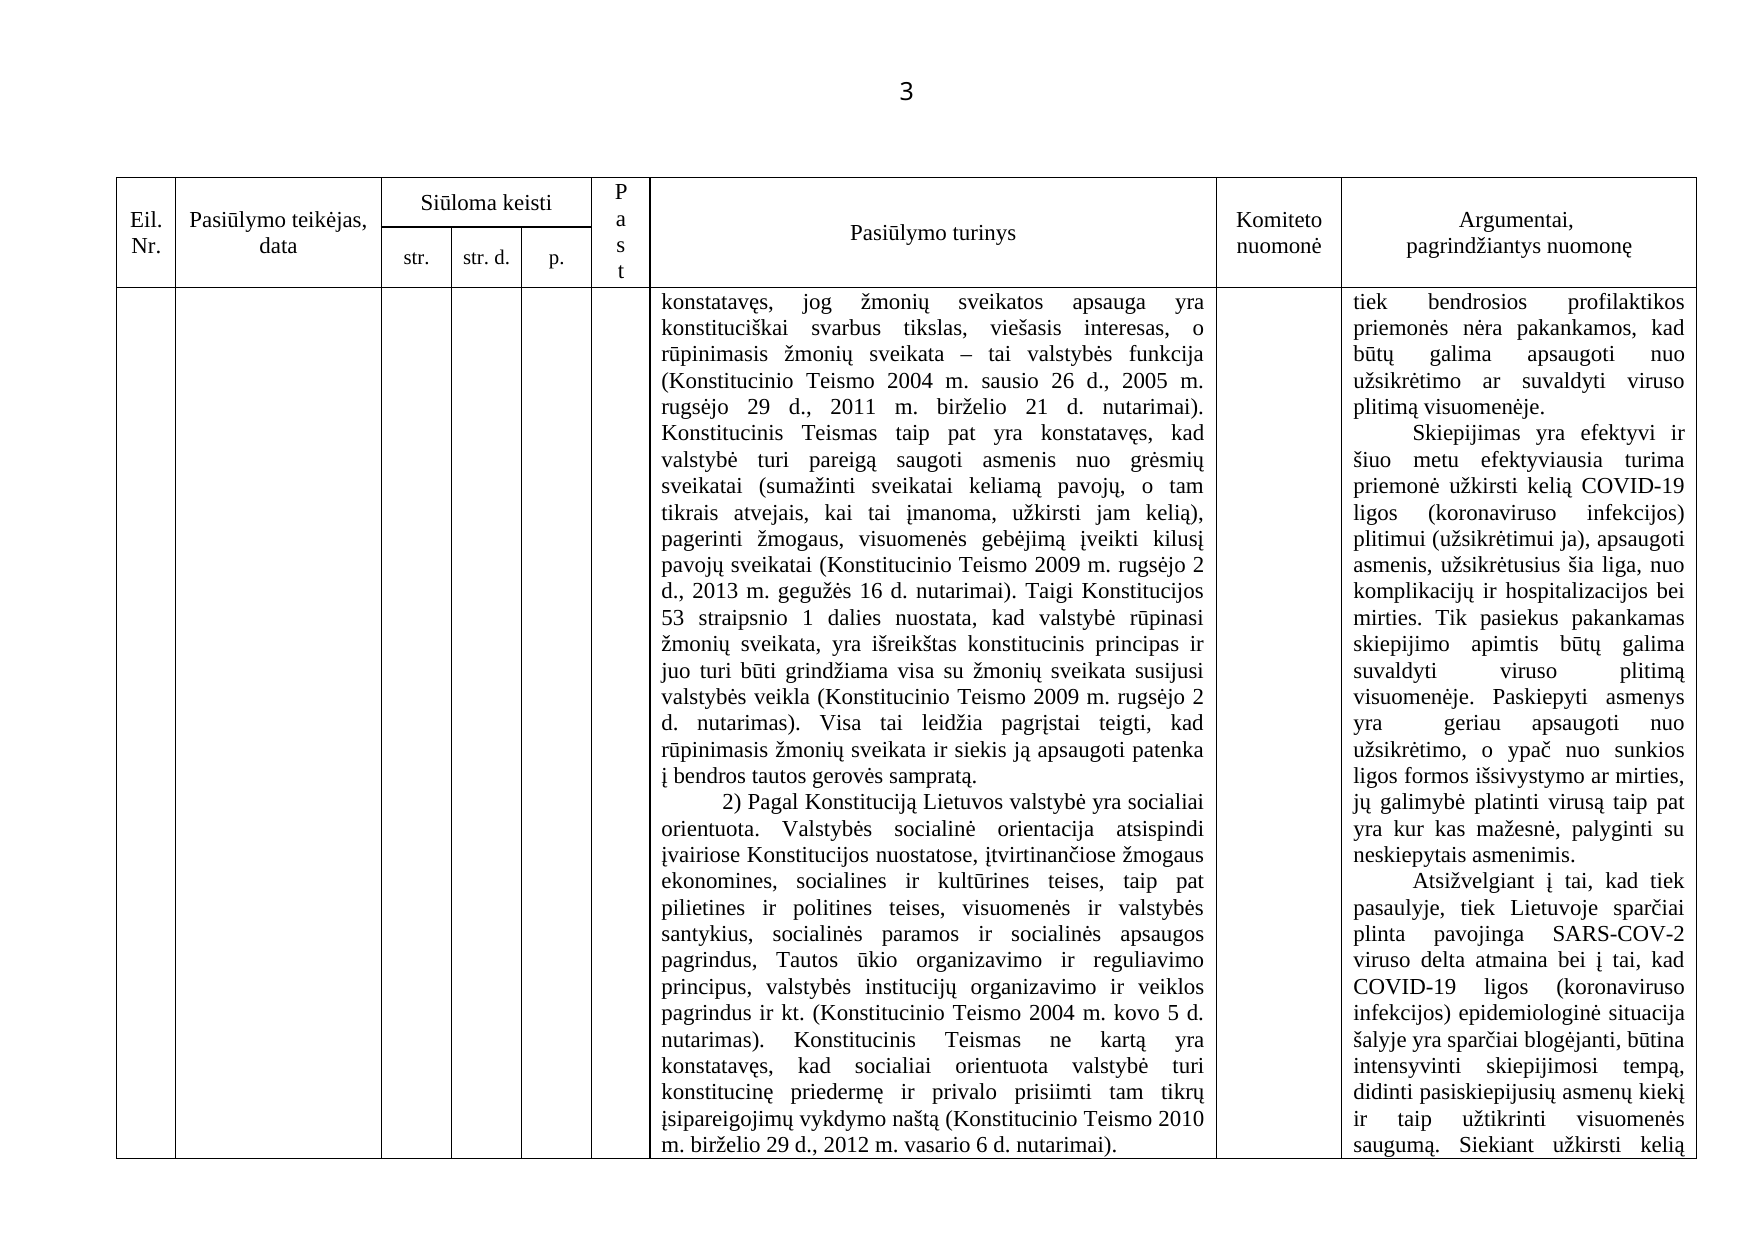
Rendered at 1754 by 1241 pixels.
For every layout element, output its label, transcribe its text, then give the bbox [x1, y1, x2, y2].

table_cell [452, 288, 521, 1157]
table_header Komiteto nuomonė [1217, 178, 1341, 287]
table_header Eil. Nr. [117, 178, 175, 287]
table_cell tiek bendrosios profilaktikos priemonės nėra pakankamos, kad būtų galima apsaugoti nuo užsikrėtimo ar suvaldyti viruso plitimą visuomenėje. Skiepijimas yra efektyvi ir šiuo metu efektyviausia turima priemonė užkirsti kelią COVID-19 ligos (koronaviruso infekcijos) plitimui (užsikrėtimui ja), apsaugoti asmenis, užsikrėtusius šia liga, nuo komplikacijų ir hospitalizacijos bei mirties. Tik pasiekus pakankamas skiepijimo apimtis būtų galima suvaldyti viruso plitimą visuomenėje. Paskiepyti asmenys yra geriau apsaugoti nuo užsikrėtimo, o ypač nuo sunkios ligos formos išsivystymo ar mirties, jų galimybė platinti virusą taip pat yra kur kas mažesnė, palyginti su neskiepytais asmenimis. Atsižvelgiant į tai, kad tiek pasaulyje, tiek Lietuvoje sparčiai plinta pavojinga SARS-COV-2 viruso delta atmaina bei į tai, kad COVID-19 ligos (koronaviruso infekcijos) epidemiologinė situacija šalyje yra sparčiai blogėjanti, būtina intensyvinti skiepijimosi tempą, didinti pasiskiepijusių asmenų kiekį ir taip užtikrinti visuomenės saugumą. Siekiant užkirsti kelią [1342, 288, 1696, 1157]
table_header Pasiūlymo teikėjas, data [176, 178, 381, 287]
table_cell [382, 288, 451, 1157]
table_cell [176, 288, 381, 1157]
table_cell str. [382, 228, 451, 287]
table_cell konstatavęs, jog žmonių sveikatos apsauga yra konstituciškai svarbus tikslas, viešasis interesas, o rūpinimasis žmonių sveikata – tai valstybės funkcija (Konstitucinio Teismo 2004 m. sausio 26 d., 2005 m. rugsėjo 29 d., 2011 m. birželio 21 d. nutarimai). Konstitucinis Teismas taip pat yra konstatavęs, kad valstybė turi pareigą saugoti asmenis nuo grėsmių sveikatai (sumažinti sveikatai keliamą pavojų, o tam tikrais atvejais, kai tai įmanoma, užkirsti jam kelią), pagerinti žmogaus, visuomenės gebėjimą įveikti kilusį pavojų sveikatai (Konstitucinio Teismo 2009 m. rugsėjo 2 d., 2013 m. gegužės 16 d. nutarimai). Taigi Konstitucijos 53 straipsnio 1 dalies nuostata, kad valstybė rūpinasi žmonių sveikata, yra išreikštas konstitucinis principas ir juo turi būti grindžiama visa su žmonių sveikata susijusi valstybės veikla (Konstitucinio Teismo 2009 m. rugsėjo 2 d. nutarimas). Visa tai leidžia pagrįstai teigti, kad rūpinimasis žmonių sveikata ir siekis ją apsaugoti patenka į bendros tautos gerovės sampratą. 2) Pagal Konstituciją Lietuvos valstybė yra socialiai orientuota. Valstybės socialinė orientacija atsispindi įvairiose Konstitucijos nuostatose, įtvirtinančiose žmogaus ekonomines, socialines ir kultūrines teises, taip pat pilietines ir politines teises, visuomenės ir valstybės santykius, socialinės paramos ir socialinės apsaugos pagrindus, Tautos ūkio organizavimo ir reguliavimo principus, valstybės institucijų organizavimo ir veiklos pagrindus ir kt. (Konstitucinio Teismo 2004 m. kovo 5 d. nutarimas). Konstitucinis Teismas ne kartą yra konstatavęs, kad socialiai orientuota valstybė turi konstitucinę priedermę ir privalo prisiimti tam tikrų įsipareigojimų vykdymo naštą (Konstitucinio Teismo 2010 m. birželio 29 d., 2012 m. vasario 6 d. nutarimai). [651, 288, 1216, 1157]
table_cell [592, 288, 649, 1157]
table_cell [522, 288, 591, 1157]
table_cell p. [522, 228, 591, 287]
table_header Siūloma keisti [382, 178, 591, 226]
table_header Argumentai, pagrindžiantys nuomonę [1342, 178, 1696, 287]
table_header Pastabos [592, 178, 649, 287]
table_cell [1217, 288, 1341, 1157]
table_header Pasiūlymo turinys [651, 178, 1216, 287]
table_cell str. d. [452, 228, 521, 287]
table_cell [117, 288, 175, 1157]
